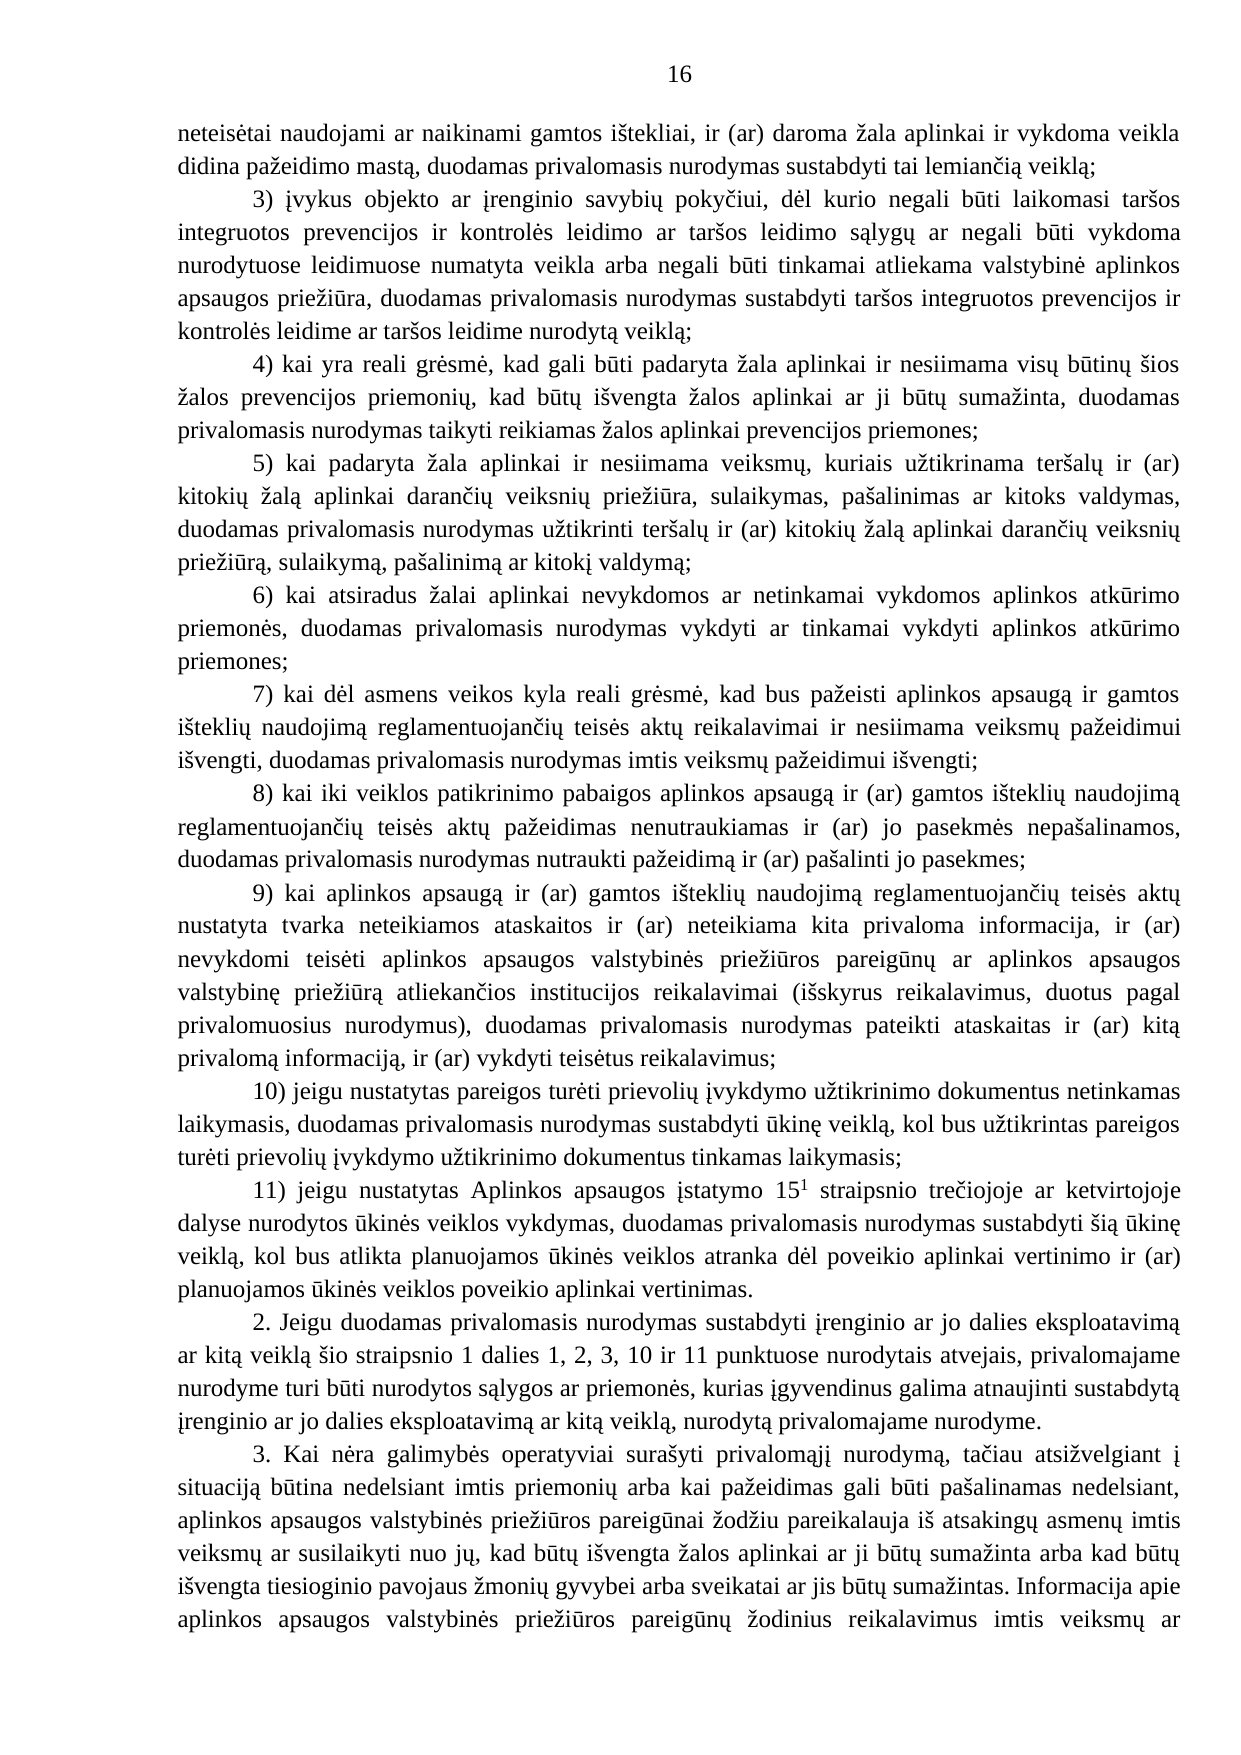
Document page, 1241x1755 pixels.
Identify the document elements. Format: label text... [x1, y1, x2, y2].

text 5) kai padaryta žala aplinkai ir nesiimama veiksmų, kuriais užtikrinama teršalų ir (ar) kitokių žalą aplinkai darančių veiksnių priežiūra, sulaikymas, pašalinimas ar kitoks valdymas, duodamas privalomasis nurodymas užtikrinti teršalų ir (ar) kitokių žalą aplinkai darančių veiksnių priežiūrą, sulaikymą, pašalinimą ar kitokį valdymą; [177, 448, 1181, 576]
text 3. Kai nėra galimybės operatyviai surašyti privalomąjį nurodymą, tačiau atsižvelgiant į situaciją būtina nedelsiant imtis priemonių arba kai pažeidimas gali būti pašalinamas nedelsiant, aplinkos apsaugos valstybinės priežiūros pareigūnai žodžiu pareikalauja iš atsakingų asmenų imtis veiksmų ar susilaikyti nuo jų, kad būtų išvengta žalos aplinkai ar ji būtų sumažinta arba kad būtų išvengta tiesioginio pavojaus žmonių gyvybei arba sveikatai ar jis būtų sumažintas. Informacija apie aplinkos apsaugos valstybinės priežiūros pareigūnų žodinius reikalavimus imtis veiksmų ar [177, 1439, 1181, 1633]
text 4) kai yra reali grėsmė, kad gali būti padaryta žala aplinkai ir nesiimama visų būtinų šios žalos prevencijos priemonių, kad būtų išvengta žalos aplinkai ar ji būtų sumažinta, duodamas privalomasis nurodymas taikyti reikiamas žalos aplinkai prevencijos priemones; [177, 349, 1181, 444]
text 10) jeigu nustatytas pareigos turėti prievolių įvykdymo užtikrinimo dokumentus netinkamas laikymasis, duodamas privalomasis nurodymas sustabdyti ūkinę veiklą, kol bus užtikrintas pareigos turėti prievolių įvykdymo užtikrinimo dokumentus tinkamas laikymasis; [177, 1076, 1181, 1171]
text 8) kai iki veiklos patikrinimo pabaigos aplinkos apsaugą ir (ar) gamtos išteklių naudojimą reglamentuojančių teisės aktų pažeidimas nenutraukiamas ir (ar) jo pasekmės nepašalinamos, duodamas privalomasis nurodymas nutraukti pažeidimą ir (ar) pašalinti jo pasekmes; [177, 778, 1181, 873]
text 9) kai aplinkos apsaugą ir (ar) gamtos išteklių naudojimą reglamentuojančių teisės aktų nustatyta tvarka neteikiamos ataskaitos ir (ar) neteikiama kita privaloma informacija, ir (ar) nevykdomi teisėti aplinkos apsaugos valstybinės priežiūros pareigūnų ar aplinkos apsaugos valstybinę priežiūrą atliekančios institucijos reikalavimai (išskyrus reikalavimus, duotus pagal privalomuosius nurodymus), duodamas privalomasis nurodymas pateikti ataskaitas ir (ar) kitą privalomą informaciją, ir (ar) vykdyti teisėtus reikalavimus; [177, 878, 1181, 1071]
text 11) jeigu nustatytas Aplinkos apsaugos įstatymo 151 straipsnio trečiojoje ar ketvirtojoje dalyse nurodytos ūkinės veiklos vykdymas, duodamas privalomasis nurodymas sustabdyti šią ūkinę veiklą, kol bus atlikta planuojamos ūkinės veiklos atranka dėl poveikio aplinkai vertinimo ir (ar) planuojamos ūkinės veiklos poveikio aplinkai vertinimas. [177, 1175, 1181, 1303]
text 3) įvykus objekto ar įrenginio savybių pokyčiui, dėl kurio negali būti laikomasi taršos integruotos prevencijos ir kontrolės leidimo ar taršos leidimo sąlygų ar negali būti vykdoma nurodytuose leidimuose numatyta veikla arba negali būti tinkamai atliekama valstybinė aplinkos apsaugos priežiūra, duodamas privalomasis nurodymas sustabdyti taršos integruotos prevencijos ir kontrolės leidime ar taršos leidime nurodytą veiklą; [177, 184, 1181, 345]
text 6) kai atsiradus žalai aplinkai nevykdomos ar netinkamai vykdomos aplinkos atkūrimo priemonės, duodamas privalomasis nurodymas vykdyti ar tinkamai vykdyti aplinkos atkūrimo priemones; [177, 580, 1181, 675]
text 2. Jeigu duodamas privalomasis nurodymas sustabdyti įrenginio ar jo dalies eksploatavimą ar kitą veiklą šio straipsnio 1 dalies 1, 2, 3, 10 ir 11 punktuose nurodytais atvejais, privalomajame nurodyme turi būti nurodytos sąlygos ar priemonės, kurias įgyvendinus galima atnaujinti sustabdytą įrenginio ar jo dalies eksploatavimą ar kitą veiklą, nurodytą privalomajame nurodyme. [177, 1307, 1181, 1435]
text neteisėtai naudojami ar naikinami gamtos ištekliai, ir (ar) daroma žala aplinkai ir vykdoma veikla didina pažeidimo mastą, duodamas privalomasis nurodymas sustabdyti tai lemiančią veiklą; [177, 118, 1181, 180]
text 7) kai dėl asmens veikos kyla reali grėsmė, kad bus pažeisti aplinkos apsaugą ir gamtos išteklių naudojimą reglamentuojančių teisės aktų reikalavimai ir nesiimama veiksmų pažeidimui išvengti, duodamas privalomasis nurodymas imtis veiksmų pažeidimui išvengti; [177, 679, 1181, 774]
